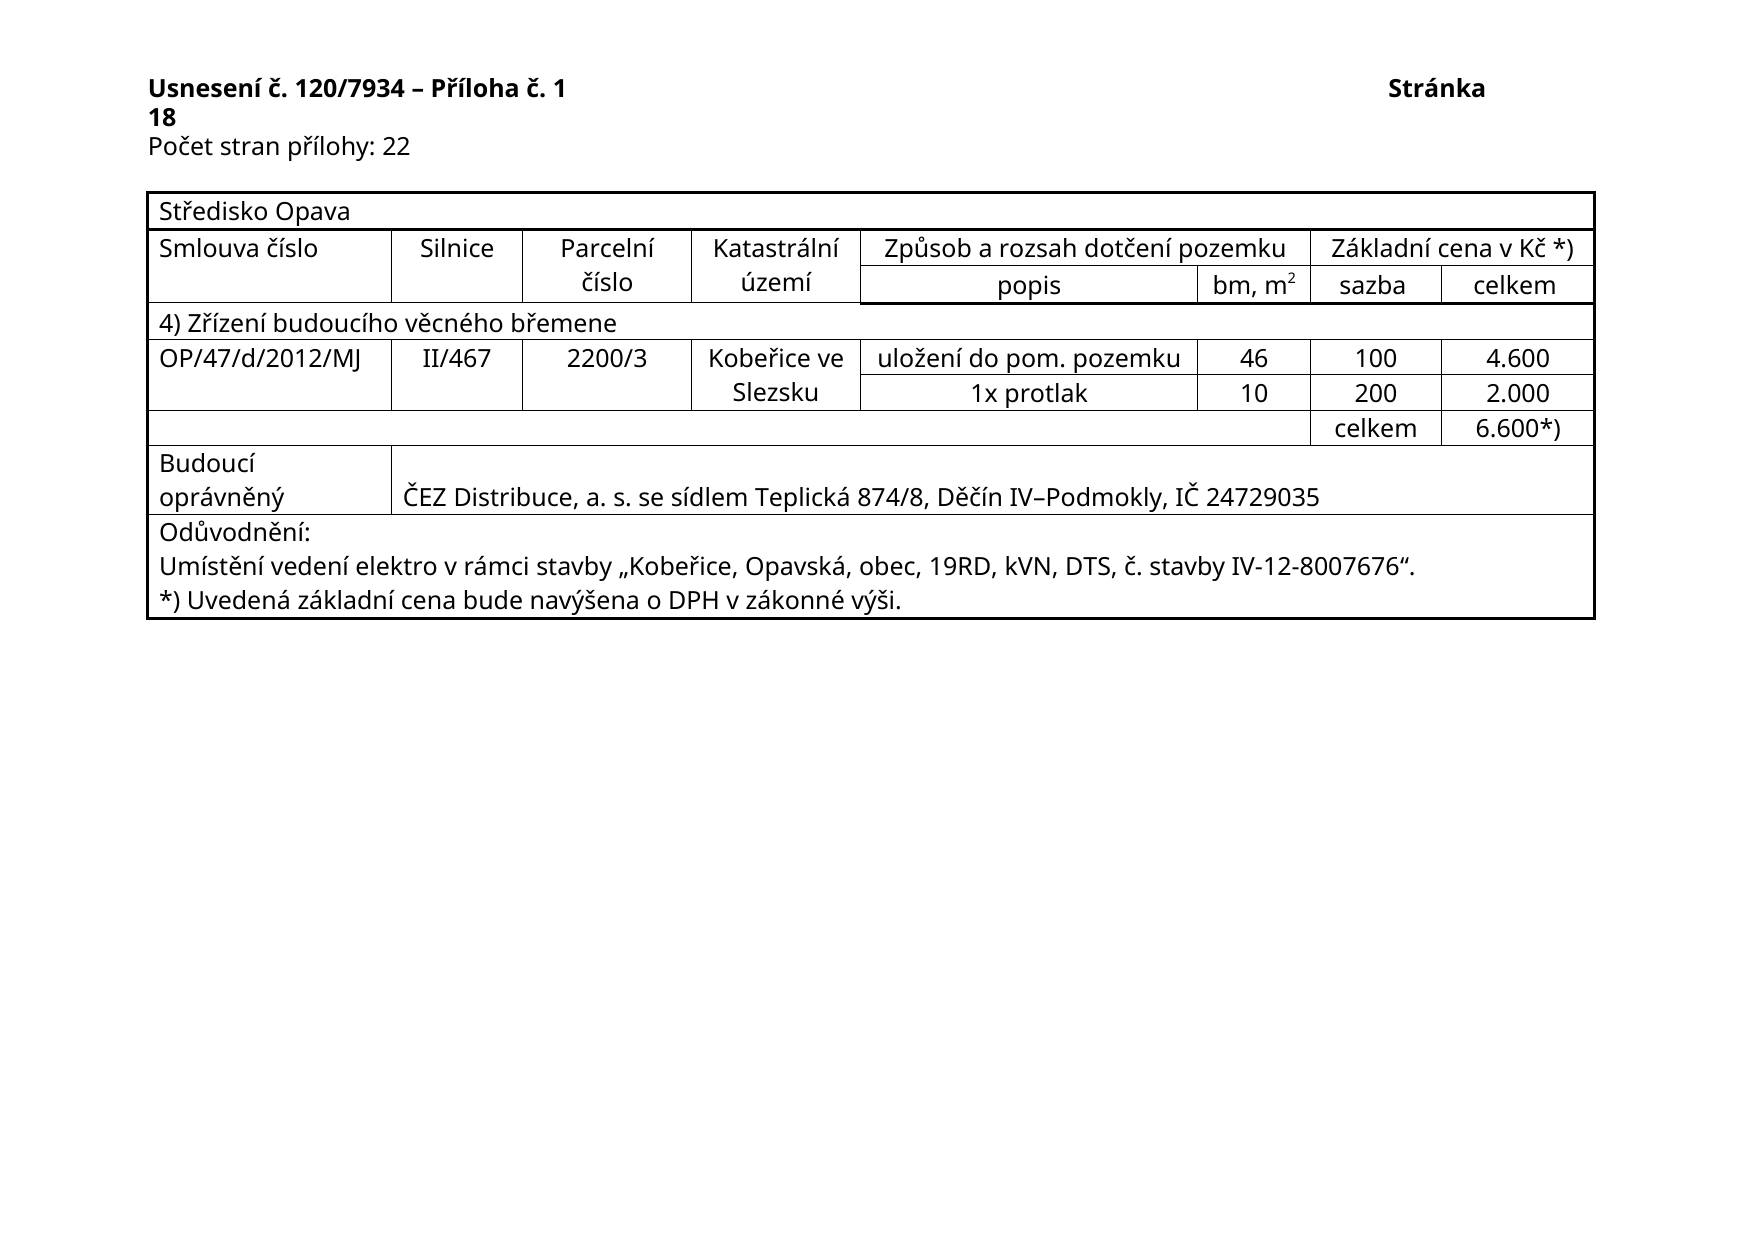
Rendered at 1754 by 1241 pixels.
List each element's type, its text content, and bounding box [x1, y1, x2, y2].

table_header Středisko Opava [149, 194, 1593, 228]
table_cell Kobeřice ve Slezsku [692, 340, 860, 409]
table_cell Základní cena v Kč *) [1311, 231, 1593, 265]
table_cell 10 [1198, 375, 1310, 409]
table_cell Silnice [392, 231, 522, 302]
table_cell [149, 411, 1310, 444]
table_cell bm, m2 [1198, 266, 1310, 302]
table_cell Budoucí oprávněný [149, 446, 391, 514]
table_cell 200 [1311, 375, 1441, 409]
table_cell II/467 [392, 340, 522, 409]
table_cell 2.000 [1442, 375, 1593, 409]
table_cell ČEZ Distribuce, a. s. se sídlem Teplická 874/8, Děčín IV–Podmokly, IČ 24729035 [392, 446, 1593, 514]
table_cell Parcelní číslo [523, 231, 691, 302]
table_cell Smlouva číslo [149, 231, 391, 302]
table_cell 4.600 [1442, 340, 1593, 374]
table_cell 100 [1311, 340, 1441, 374]
table_cell celkem [1311, 411, 1441, 444]
table_cell celkem [1442, 266, 1593, 302]
table_cell Způsob a rozsah dotčení pozemku [861, 231, 1310, 265]
table_cell popis [861, 266, 1197, 302]
table_cell sazba [1311, 266, 1441, 302]
table_cell OP/47/d/2012/MJ [149, 340, 391, 409]
table_cell 2200/3 [523, 340, 691, 409]
table_cell 4) Zřízení budoucího věcného břemene [149, 303, 1593, 339]
table_cell Katastrální území [692, 231, 860, 302]
table_cell 1x protlak [861, 375, 1197, 409]
table_cell uložení do pom. pozemku [861, 340, 1197, 374]
table_cell Odůvodnění: Umístění vedení elektro v rámci stavby „Kobeřice, Opavská, obec, 19RD, kVN, DTS, č. stavby IV-12-8007676“. *) Uvedená základní cena bude navýšena o DPH v zákonné výši. [149, 515, 1593, 617]
table_cell 46 [1198, 340, 1310, 374]
table_cell 6.600*) [1442, 411, 1593, 444]
